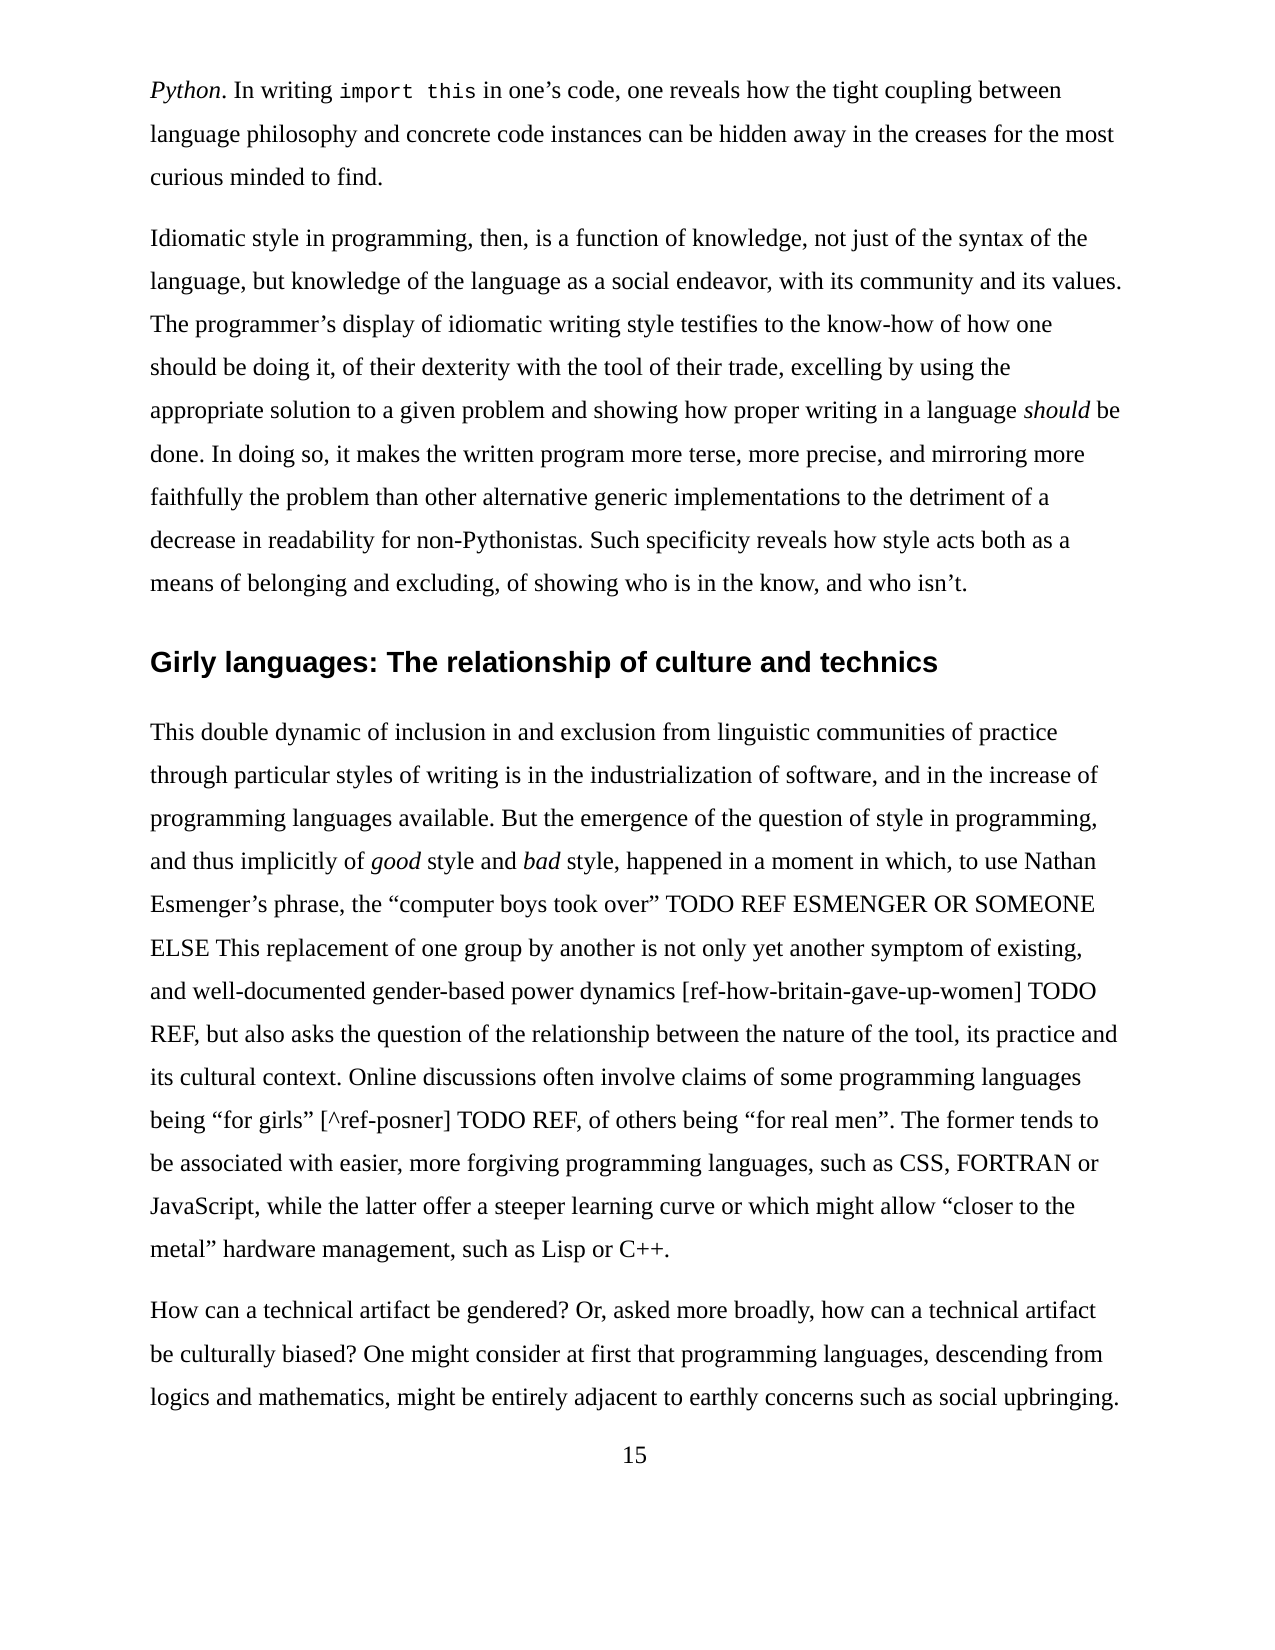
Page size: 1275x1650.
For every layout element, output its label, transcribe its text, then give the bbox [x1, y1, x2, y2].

text Python. In writing import this in one’s code, one reveals how the tight coupling between language philosophy and concrete code instances can be hidden away in the creases for the most curious minded to find. [150, 75, 1125, 191]
text How can a technical artifact be gendered? Or, asked more broadly, how can a technical artifact be culturally biased? One might consider at first that programming languages, descending from logics and mathematics, might be entirely adjacent to earthly concerns such as social upbringing. [150, 1296, 1125, 1411]
text This double dynamic of inclusion in and exclusion from linguistic communities of practice through particular styles of writing is in the industrialization of software, and in the increase of programming languages available. But the emergence of the question of style in programming, and thus implicitly of good style and bad style, happened in a moment in which, to use Nathan Esmenger’s phrase, the “computer boys took over” TODO REF ESMENGER OR SOMEONE ELSE This replacement of one group by another is not only yet another symptom of existing, and well-documented gender-based power dynamics [ref-how-britain-gave-up-women] TODO REF, but also asks the question of the relationship between the nature of the tool, its practice and its cultural context. Online discussions often involve claims of some programming languages being “for girls” [^ref-posner] TODO REF, of others being “for real men”. The former tends to be associated with easier, more forgiving programming languages, such as CSS, FORTRAN or JavaScript, while the latter offer a steeper learning curve or which might allow “closer to the metal” hardware management, such as Lisp or C++. [150, 717, 1125, 1263]
subtitle Girly languages: The relationship of culture and technics [150, 645, 1125, 679]
text Idiomatic style in programming, then, is a function of knowledge, not just of the syntax of the language, but knowledge of the language as a social endeavor, with its community and its values. The programmer’s display of idiomatic writing style testifies to the know-how of how one should be doing it, of their dexterity with the tool of their trade, excelling by using the appropriate solution to a given problem and showing how proper writing in a language should be done. In doing so, it makes the written program more terse, more precise, and mirroring more faithfully the problem than other alternative generic implementations to the detriment of a decrease in readability for non-Pythonistas. Such specificity reveals how style acts both as a means of belonging and excluding, of showing who is in the know, and who isn’t. [150, 223, 1125, 597]
